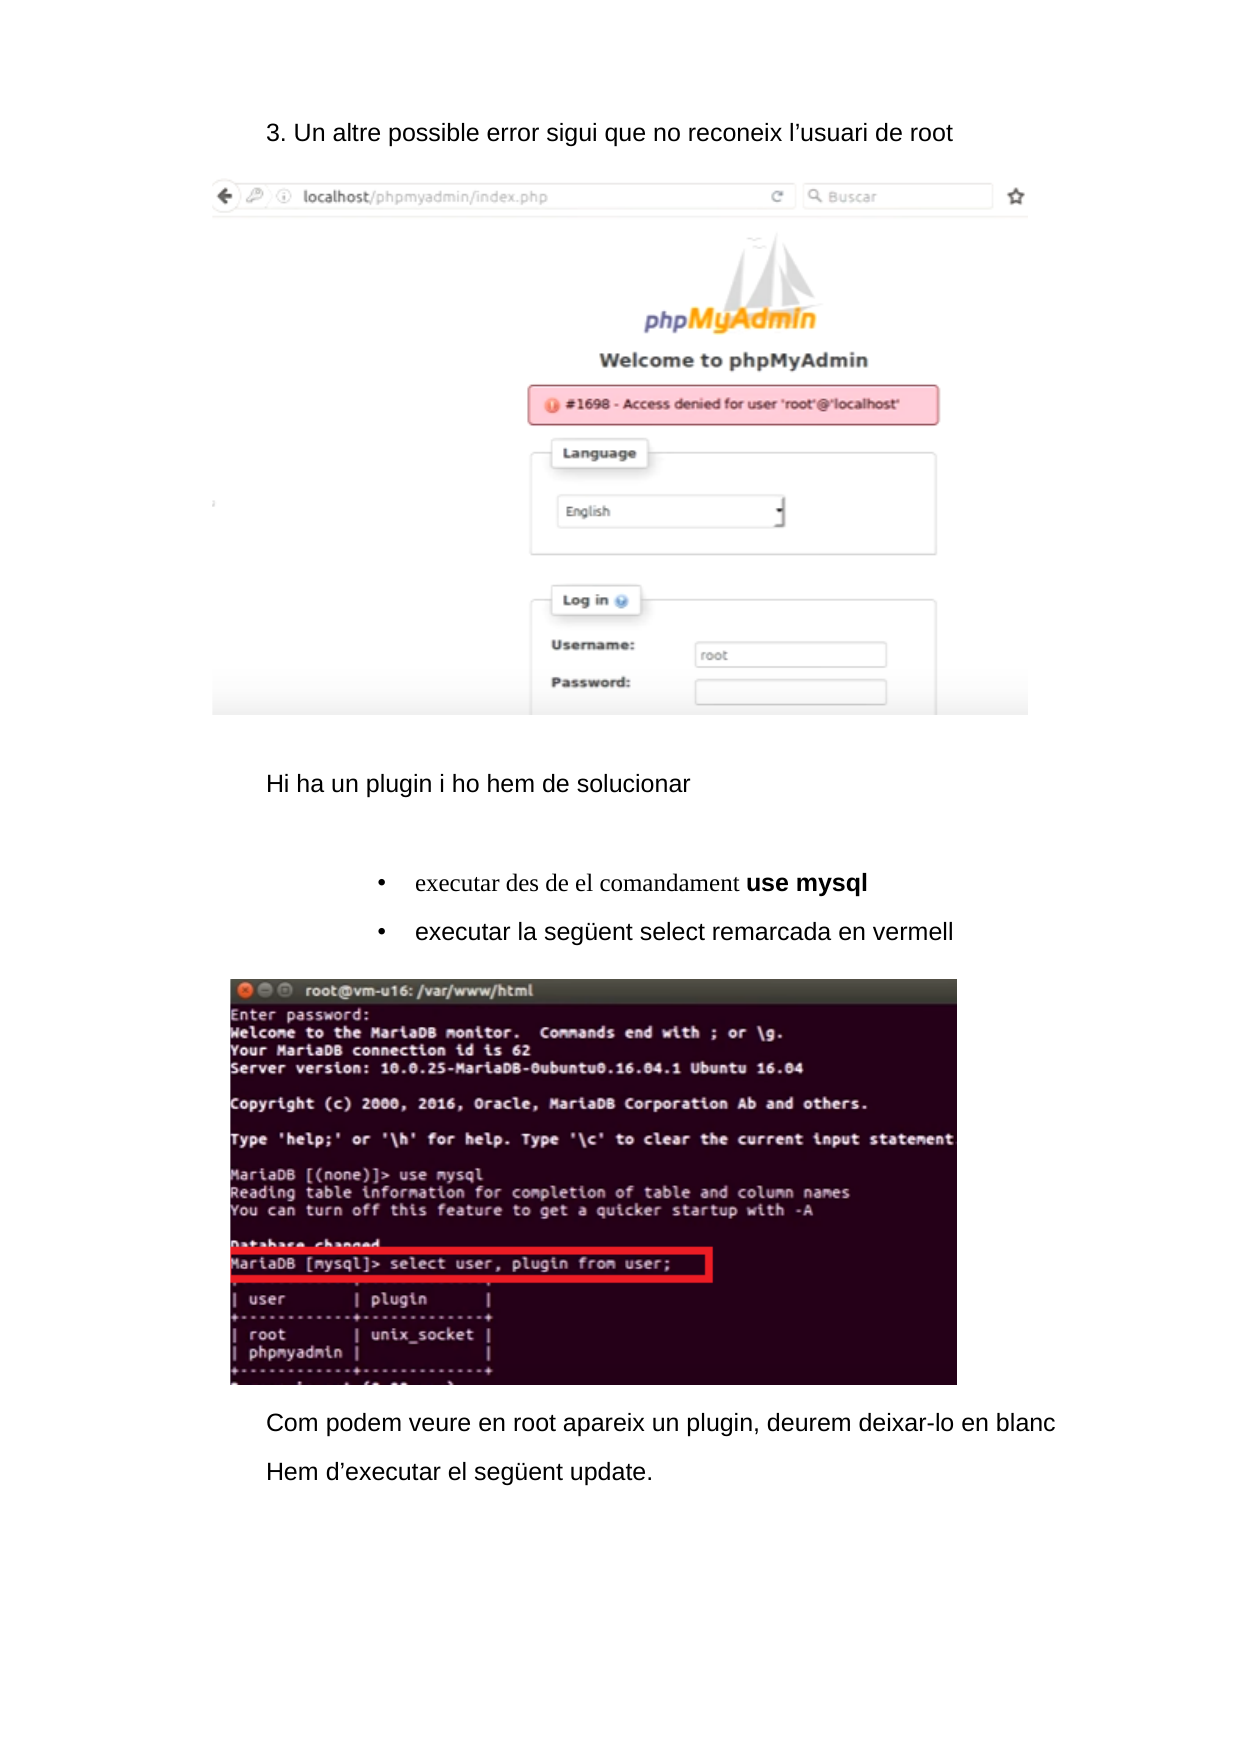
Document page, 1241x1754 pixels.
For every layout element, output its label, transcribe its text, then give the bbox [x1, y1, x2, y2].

text Com podem veure en root apareix un plugin, deurem deixar-lo en blanc [118, 1407, 1122, 1436]
list executar la següent select remarcada en vermell [377, 917, 1122, 946]
list executar des de el comandament use mysql [377, 868, 1122, 896]
picture [212, 177, 1028, 715]
text Hem d’executar el següent update. [118, 1457, 1122, 1485]
text 3. Un altre possible error sigui que no reconeix l’usuari de root [118, 118, 1122, 147]
picture [230, 979, 957, 1385]
text Hi ha un plugin i ho hem de solucionar [118, 769, 1122, 798]
